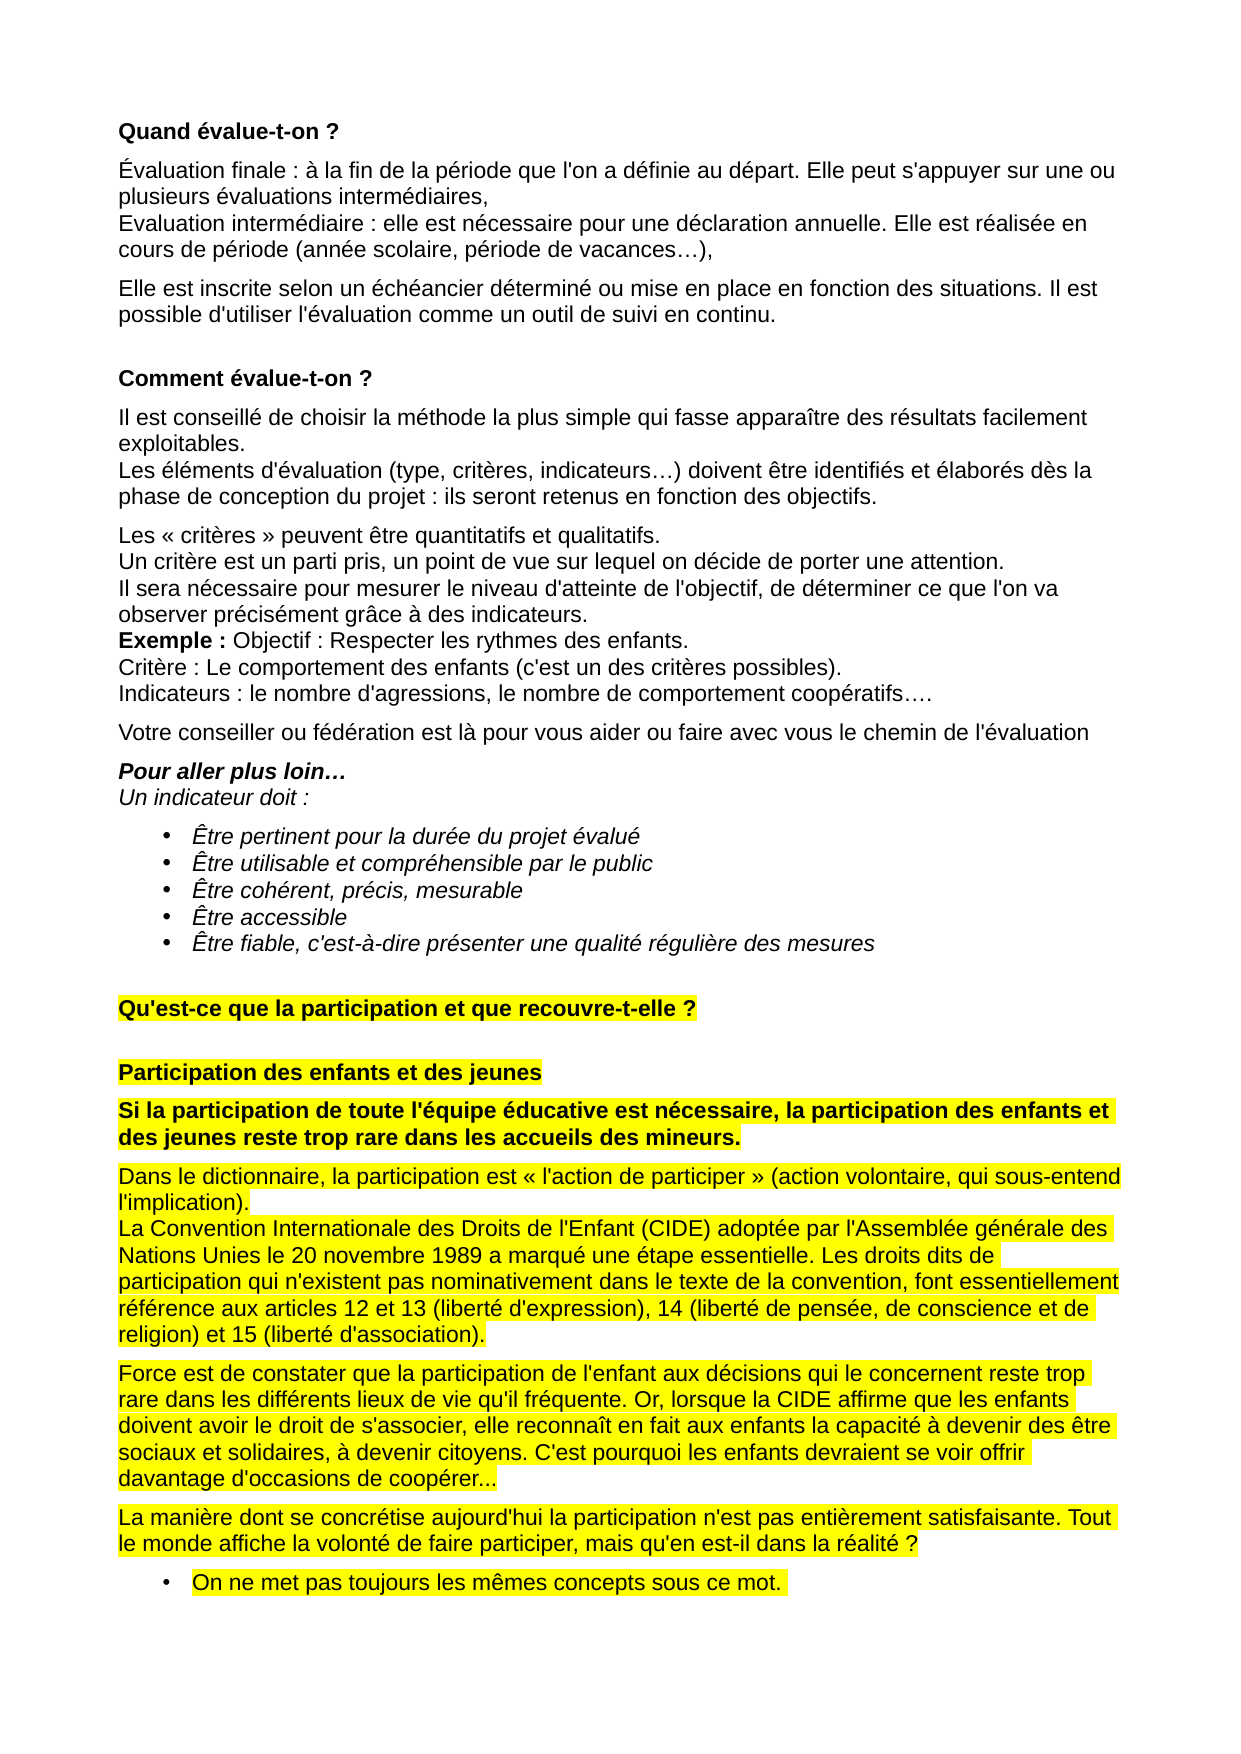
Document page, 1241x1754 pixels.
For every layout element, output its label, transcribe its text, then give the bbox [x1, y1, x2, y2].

list Être pertinent pour la durée du projet évalué [162, 823, 1122, 850]
subtitle Comment évalue-t-on ? [118, 365, 1122, 391]
text Il est conseillé de choisir la méthode la plus simple qui fasse apparaître des résultats facilement exploitables. Les éléments d'évaluation (type, critères, indicateurs…) doivent être identifiés et élaborés dès la phase de conception du projet : ils seront retenus en fonction des objectifs. [118, 404, 1122, 509]
text Elle est inscrite selon un échéancier déterminé ou mise en place en fonction des situations. Il est possible d'utiliser l'évaluation comme un outil de suivi en continu. [118, 275, 1122, 328]
text Votre conseiller ou fédération est là pour vous aider ou faire avec vous le chemin de l'évaluation [118, 719, 1122, 745]
list Être fiable, c'est-à-dire présenter une qualité régulière des mesures [162, 930, 1122, 957]
list Être cohérent, précis, mesurable [162, 877, 1122, 903]
text Si la participation de toute l'équipe éducative est nécessaire, la participation des enfants et des jeunes reste trop rare dans les accueils des mineurs. [118, 1097, 1122, 1150]
text Force est de constater que la participation de l'enfant aux décisions qui le concernent reste trop rare dans les différents lieux de vie qu'il fréquente. Or, lorsque la CIDE affirme que les enfants doivent avoir le droit de s'associer, elle reconnaît en fait aux enfants la capacité à devenir des être sociaux et solidaires, à devenir citoyens. C'est pourquoi les enfants devraient se voir offrir davantage d'occasions de coopérer... [118, 1360, 1122, 1491]
list On ne met pas toujours les mêmes concepts sous ce mot. [162, 1569, 1122, 1596]
list Être utilisable et compréhensible par le public [162, 850, 1122, 877]
list Être accessible [162, 903, 1122, 930]
subtitle Quand évalue-t-on ? [118, 118, 1122, 144]
subtitle Qu'est-ce que la participation et que recouvre-t-elle ? [118, 995, 1122, 1021]
text Les « critères » peuvent être quantitatifs et qualitatifs. Un critère est un parti pris, un point de vue sur lequel on décide de porter une attention. Il sera nécessaire pour mesurer le niveau d'atteinte de l'objectif, de déterminer ce que l'on va observer précisément grâce à des indicateurs. Exemple : Objectif : Respecter les rythmes des enfants. Critère : Le comportement des enfants (c'est un des critères possibles). Indicateurs : le nombre d'agressions, le nombre de comportement coopératifs…. [118, 522, 1122, 706]
text La manière dont se concrétise aujourd'hui la participation n'est pas entièrement satisfaisante. Tout le monde affiche la volonté de faire participer, mais qu'en est-il dans la réalité ? [118, 1504, 1122, 1557]
text Évaluation finale : à la fin de la période que l'on a définie au départ. Elle peut s'appuyer sur une ou plusieurs évaluations intermédiaires, Evaluation intermédiaire : elle est nécessaire pour une déclaration annuelle. Elle est réalisée en cours de période (année scolaire, période de vacances…), [118, 157, 1122, 262]
text Dans le dictionnaire, la participation est « l'action de participer » (action volontaire, qui sous-entend l'implication). La Convention Internationale des Droits de l'Enfant (CIDE) adoptée par l'Assemblée générale des Nations Unies le 20 novembre 1989 a marqué une étape essentielle. Les droits dits de participation qui n'existent pas nominativement dans le texte de la convention, font essentiellement référence aux articles 12 et 13 (liberté d'expression), 14 (liberté de pensée, de conscience et de religion) et 15 (liberté d'association). [118, 1163, 1122, 1347]
subtitle Participation des enfants et des jeunes [118, 1059, 1122, 1085]
text Pour aller plus loin… Un indicateur doit : [118, 758, 1122, 810]
